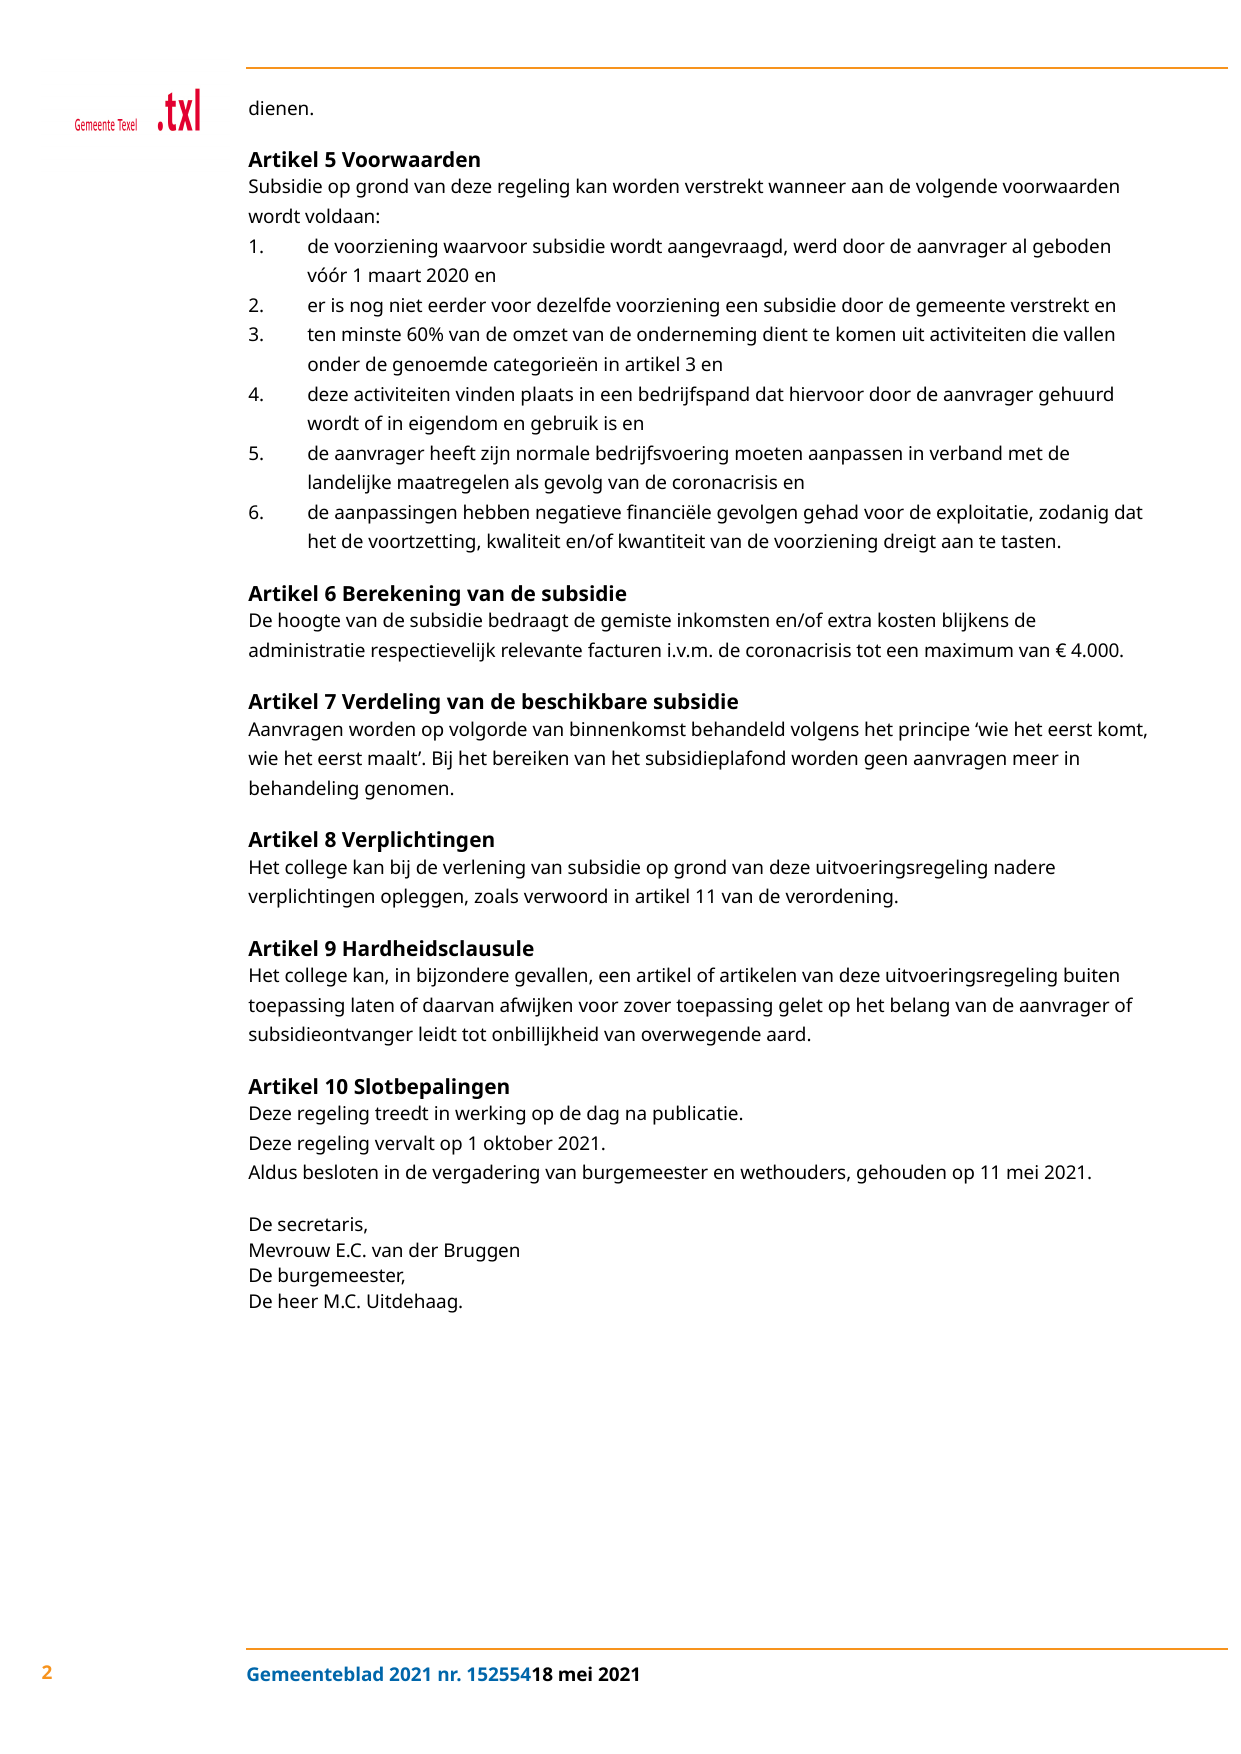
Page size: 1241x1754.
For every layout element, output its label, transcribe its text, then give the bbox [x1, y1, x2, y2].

list ten minste 60% van de omzet van de onderneming dient te komen uit activiteiten die vallen onder de genoemde categorieën in artikel 3 en [248, 322, 1152, 377]
list deze activiteiten vinden plaats in een bedrijfspand dat hiervoor door de aanvrager gehuurd wordt of in eigendom en gebruik is en [248, 381, 1152, 436]
picture [41, 47, 231, 172]
text Artikel 6 Berekening van de subsidie [248, 579, 1152, 607]
text De hoogte van de subsidie bedraagt de gemiste inkomsten en/of extra kosten blijkens de administratie respectievelijk relevante facturen i.v.m. de coronacrisis tot een maximum van € 4.000. [248, 607, 1152, 663]
text Aldus besloten in de vergadering van burgemeester en wethouders, gehouden op 11 mei 2021. [248, 1159, 1152, 1185]
text Het college kan bij de verlening van subsidie op grond van deze uitvoeringsregeling nadere verplichtingen opleggen, zoals verwoord in artikel 11 van de verordening. [248, 854, 1152, 909]
text De burgemeester, [248, 1262, 1152, 1288]
text Aanvragen worden op volgorde van binnenkomst behandeld volgens het principe ‘wie het eerst komt, wie het eerst maalt’. Bij het bereiken van het subsidieplafond worden geen aanvragen meer in behandeling genomen. [248, 716, 1152, 801]
text dienen. [248, 95, 1152, 121]
text Artikel 9 Hardheidsclausule [248, 934, 1152, 962]
text Deze regeling treedt in werking op de dag na publicatie. [248, 1100, 1152, 1126]
text Het college kan, in bijzondere gevallen, een artikel of artikelen van deze uitvoeringsregeling buiten toepassing laten of daarvan afwijken voor zover toepassing gelet op het belang van de aanvrager of subsidieontvanger leidt tot onbillijkheid van overwegende aard. [248, 962, 1152, 1047]
list er is nog niet eerder voor dezelfde voorziening een subsidie door de gemeente verstrekt en [248, 292, 1152, 318]
text Artikel 7 Verdeling van de beschikbare subsidie [248, 687, 1152, 716]
list de aanvrager heeft zijn normale bedrijfsvoering moeten aanpassen in verband met de landelijke maatregelen als gevolg van de coronacrisis en [248, 440, 1152, 495]
list de aanpassingen hebben negatieve financiële gevolgen gehad voor de exploitatie, zodanig dat het de voortzetting, kwaliteit en/of kwantiteit van de voorziening dreigt aan te tasten. [248, 499, 1152, 554]
list de voorziening waarvoor subsidie wordt aangevraagd, werd door de aanvrager al geboden vóór 1 maart 2020 en [248, 233, 1152, 288]
text Mevrouw E.C. van der Bruggen [248, 1237, 1152, 1262]
text De heer M.C. Uitdehaag. [248, 1288, 1152, 1314]
text Artikel 10 Slotbepalingen [248, 1072, 1152, 1100]
text Subsidie op grond van deze regeling kan worden verstrekt wanneer aan de volgende voorwaarden wordt voldaan: [248, 174, 1152, 229]
text Artikel 8 Verplichtingen [248, 826, 1152, 854]
text De secretaris, [248, 1211, 1152, 1237]
text Deze regeling vervalt op 1 oktober 2021. [248, 1130, 1152, 1156]
text Artikel 5 Voorwaarden [248, 145, 1152, 174]
